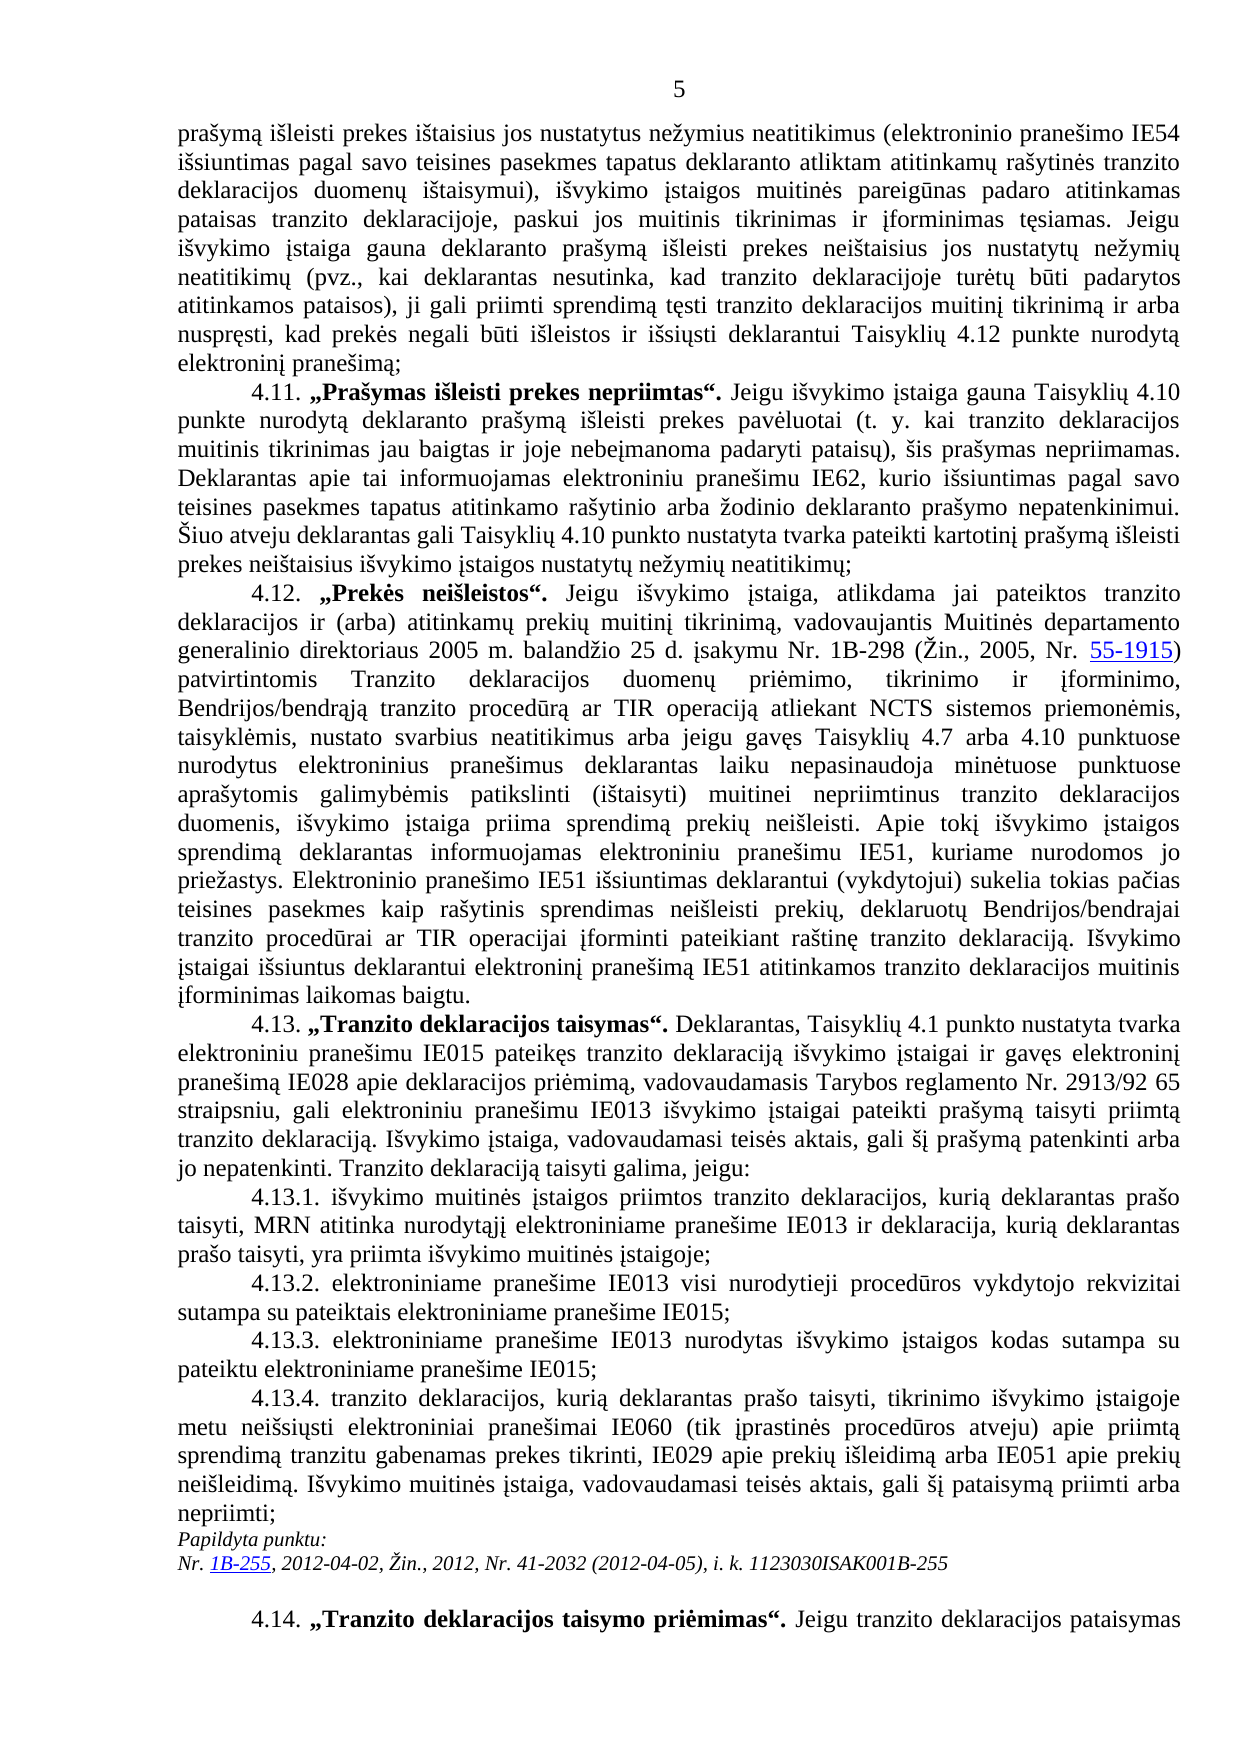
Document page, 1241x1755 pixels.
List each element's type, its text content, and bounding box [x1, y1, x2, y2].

text Nr. 1B-255, 2012-04-02, Žin., 2012, Nr. 41-2032 (2012-04-05), i. k. 1123030ISAK001B-255 [177, 1551, 1181, 1575]
text 4.14. „Tranzito deklaracijos taisymo priėmimas“. Jeigu tranzito deklaracijos pataisymas [177, 1604, 1181, 1632]
text 4.13.1. išvykimo muitinės įstaigos priimtos tranzito deklaracijos, kurią deklarantas prašo taisyti, MRN atitinka nurodytąjį elektroniniame pranešime IE013 ir deklaracija, kurią deklarantas prašo taisyti, yra priimta išvykimo muitinės įstaigoje; [177, 1182, 1181, 1268]
text prašymą išleisti prekes ištaisius jos nustatytus nežymius neatitikimus (elektroninio pranešimo IE54 išsiuntimas pagal savo teisines pasekmes tapatus deklaranto atliktam atitinkamų rašytinės tranzito deklaracijos duomenų ištaisymui), išvykimo įstaigos muitinės pareigūnas padaro atitinkamas pataisas tranzito deklaracijoje, paskui jos muitinis tikrinimas ir įforminimas tęsiamas. Jeigu išvykimo įstaiga gauna deklaranto prašymą išleisti prekes neištaisius jos nustatytų nežymių neatitikimų (pvz., kai deklarantas nesutinka, kad tranzito deklaracijoje turėtų būti padarytos atitinkamos pataisos), ji gali priimti sprendimą tęsti tranzito deklaracijos muitinį tikrinimą ir arba nuspręsti, kad prekės negali būti išleistos ir išsiųsti deklarantui Taisyklių 4.12 punkte nurodytą elektroninį pranešimą; [177, 118, 1181, 377]
text 4.13.2. elektroniniame pranešime IE013 visi nurodytieji procedūros vykdytojo rekvizitai sutampa su pateiktais elektroniniame pranešime IE015; [177, 1268, 1181, 1326]
text 4.13. „Tranzito deklaracijos taisymas“. Deklarantas, Taisyklių 4.1 punkto nustatyta tvarka elektroniniu pranešimu IE015 pateikęs tranzito deklaraciją išvykimo įstaigai ir gavęs elektroninį pranešimą IE028 apie deklaracijos priėmimą, vadovaudamasis Tarybos reglamento Nr. 2913/92 65 straipsniu, gali elektroniniu pranešimu IE013 išvykimo įstaigai pateikti prašymą taisyti priimtą tranzito deklaraciją. Išvykimo įstaiga, vadovaudamasi teisės aktais, gali šį prašymą patenkinti arba jo nepatenkinti. Tranzito deklaraciją taisyti galima, jeigu: [177, 1009, 1181, 1182]
text Papildyta punktu: [177, 1527, 1181, 1551]
text 4.11. „Prašymas išleisti prekes nepriimtas“. Jeigu išvykimo įstaiga gauna Taisyklių 4.10 punkte nurodytą deklaranto prašymą išleisti prekes pavėluotai (t. y. kai tranzito deklaracijos muitinis tikrinimas jau baigtas ir joje nebeįmanoma padaryti pataisų), šis prašymas nepriimamas. Deklarantas apie tai informuojamas elektroniniu pranešimu IE62, kurio išsiuntimas pagal savo teisines pasekmes tapatus atitinkamo rašytinio arba žodinio deklaranto prašymo nepatenkinimui. Šiuo atveju deklarantas gali Taisyklių 4.10 punkto nustatyta tvarka pateikti kartotinį prašymą išleisti prekes neištaisius išvykimo įstaigos nustatytų nežymių neatitikimų; [177, 377, 1181, 578]
text 4.13.3. elektroniniame pranešime IE013 nurodytas išvykimo įstaigos kodas sutampa su pateiktu elektroniniame pranešime IE015; [177, 1326, 1181, 1383]
text 4.12. „Prekės neišleistos“. Jeigu išvykimo įstaiga, atlikdama jai pateiktos tranzito deklaracijos ir (arba) atitinkamų prekių muitinį tikrinimą, vadovaujantis Muitinės departamento generalinio direktoriaus 2005 m. balandžio 25 d. įsakymu Nr. 1B-298 (Žin., 2005, Nr. 55-1915) patvirtintomis Tranzito deklaracijos duomenų priėmimo, tikrinimo ir įforminimo, Bendrijos/bendrąją tranzito procedūrą ar TIR operaciją atliekant NCTS sistemos priemonėmis, taisyklėmis, nustato svarbius neatitikimus arba jeigu gavęs Taisyklių 4.7 arba 4.10 punktuose nurodytus elektroninius pranešimus deklarantas laiku nepasinaudoja minėtuose punktuose aprašytomis galimybėmis patikslinti (ištaisyti) muitinei nepriimtinus tranzito deklaracijos duomenis, išvykimo įstaiga priima sprendimą prekių neišleisti. Apie tokį išvykimo įstaigos sprendimą deklarantas informuojamas elektroniniu pranešimu IE51, kuriame nurodomos jo priežastys. Elektroninio pranešimo IE51 išsiuntimas deklarantui (vykdytojui) sukelia tokias pačias teisines pasekmes kaip rašytinis sprendimas neišleisti prekių, deklaruotų Bendrijos/bendrajai tranzito procedūrai ar TIR operacijai įforminti pateikiant raštinę tranzito deklaraciją. Išvykimo įstaigai išsiuntus deklarantui elektroninį pranešimą IE51 atitinkamos tranzito deklaracijos muitinis įforminimas laikomas baigtu. [177, 578, 1181, 1009]
text 4.13.4. tranzito deklaracijos, kurią deklarantas prašo taisyti, tikrinimo išvykimo įstaigoje metu neišsiųsti elektroniniai pranešimai IE060 (tik įprastinės procedūros atveju) apie priimtą sprendimą tranzitu gabenamas prekes tikrinti, IE029 apie prekių išleidimą arba IE051 apie prekių neišleidimą. Išvykimo muitinės įstaiga, vadovaudamasi teisės aktais, gali šį pataisymą priimti arba nepriimti; [177, 1383, 1181, 1527]
